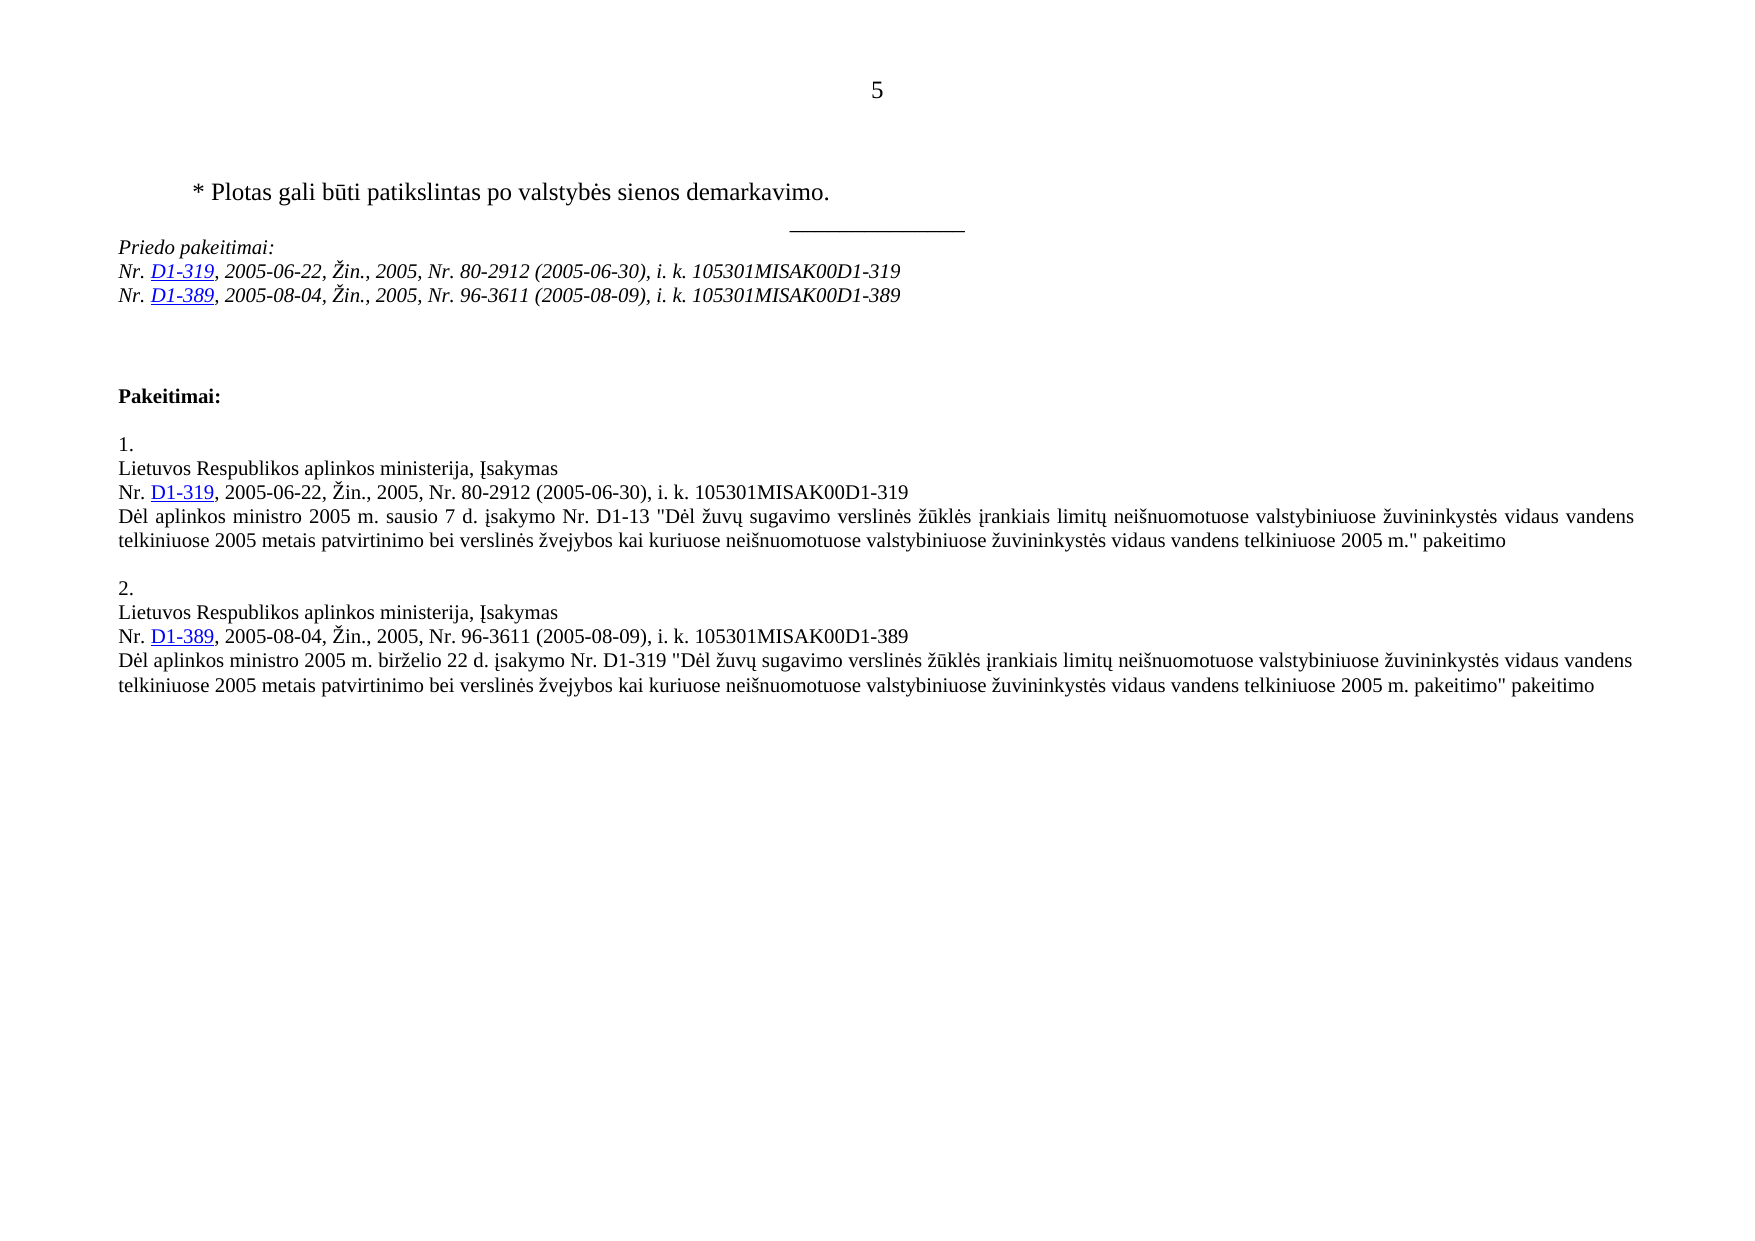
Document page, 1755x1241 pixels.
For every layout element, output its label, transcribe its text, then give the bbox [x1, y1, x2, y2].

text ______________ [118, 206, 1636, 235]
text 2. [118, 576, 1636, 600]
text Dėl aplinkos ministro 2005 m. sausio 7 d. įsakymo Nr. D1-13 "Dėl žuvų sugavimo verslinės žūklės įrankiais limitų neišnuomotuose valstybiniuose žuvininkystės vidaus vandens telkiniuose 2005 metais patvirtinimo bei verslinės žvejybos kai kuriuose neišnuomotuose valstybiniuose žuvininkystės vidaus vandens telkiniuose 2005 m." pakeitimo [118, 504, 1636, 552]
text Priedo pakeitimai: [118, 235, 1636, 259]
text Nr. D1-389, 2005-08-04, Žin., 2005, Nr. 96-3611 (2005-08-09), i. k. 105301MISAK00D1-389 [118, 624, 1636, 648]
text Dėl aplinkos ministro 2005 m. birželio 22 d. įsakymo Nr. D1-319 "Dėl žuvų sugavimo verslinės žūklės įrankiais limitų neišnuomotuose valstybiniuose žuvininkystės vidaus vandens telkiniuose 2005 metais patvirtinimo bei verslinės žvejybos kai kuriuose neišnuomotuose valstybiniuose žuvininkystės vidaus vandens telkiniuose 2005 m. pakeitimo" pakeitimo [118, 648, 1636, 697]
text Nr. D1-389, 2005-08-04, Žin., 2005, Nr. 96-3611 (2005-08-09), i. k. 105301MISAK00D1-389 [118, 283, 1636, 307]
text * Plotas gali būti patikslintas po valstybės sienos demarkavimo. [118, 177, 1636, 206]
text Pakeitimai: [118, 384, 1636, 408]
text Nr. D1-319, 2005-06-22, Žin., 2005, Nr. 80-2912 (2005-06-30), i. k. 105301MISAK00D1-319 [118, 259, 1636, 283]
text 1. [118, 432, 1636, 456]
text Lietuvos Respublikos aplinkos ministerija, Įsakymas [118, 600, 1636, 624]
text Nr. D1-319, 2005-06-22, Žin., 2005, Nr. 80-2912 (2005-06-30), i. k. 105301MISAK00D1-319 [118, 480, 1636, 504]
text Lietuvos Respublikos aplinkos ministerija, Įsakymas [118, 456, 1636, 480]
